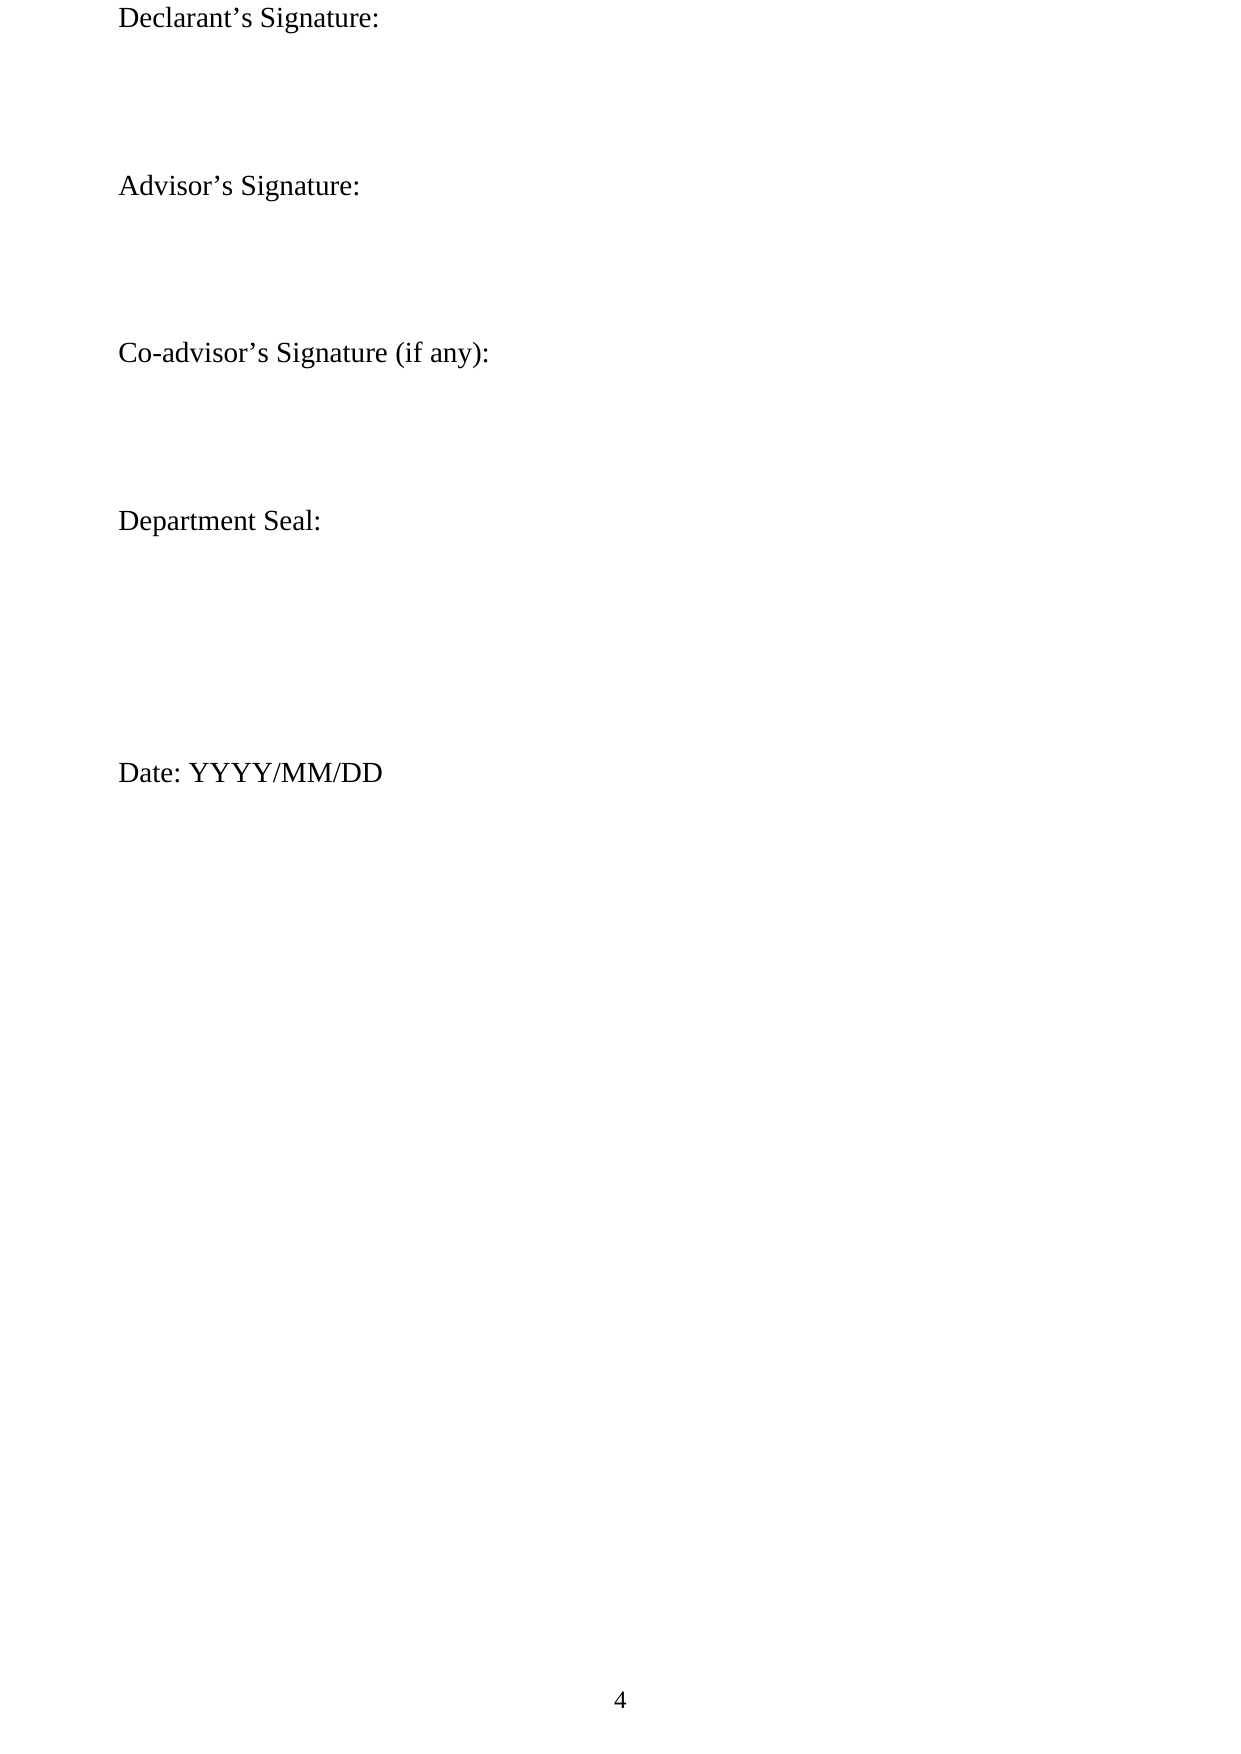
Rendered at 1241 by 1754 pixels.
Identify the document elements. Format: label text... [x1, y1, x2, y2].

text Date: YYYY/MM/DD [118, 755, 1122, 788]
text Co-advisor’s Signature (if any): [118, 335, 1122, 369]
text Department Seal: [118, 503, 1122, 537]
text Advisor’s Signature: [118, 168, 1122, 201]
text Declarant’s Signature: [118, 0, 1122, 33]
